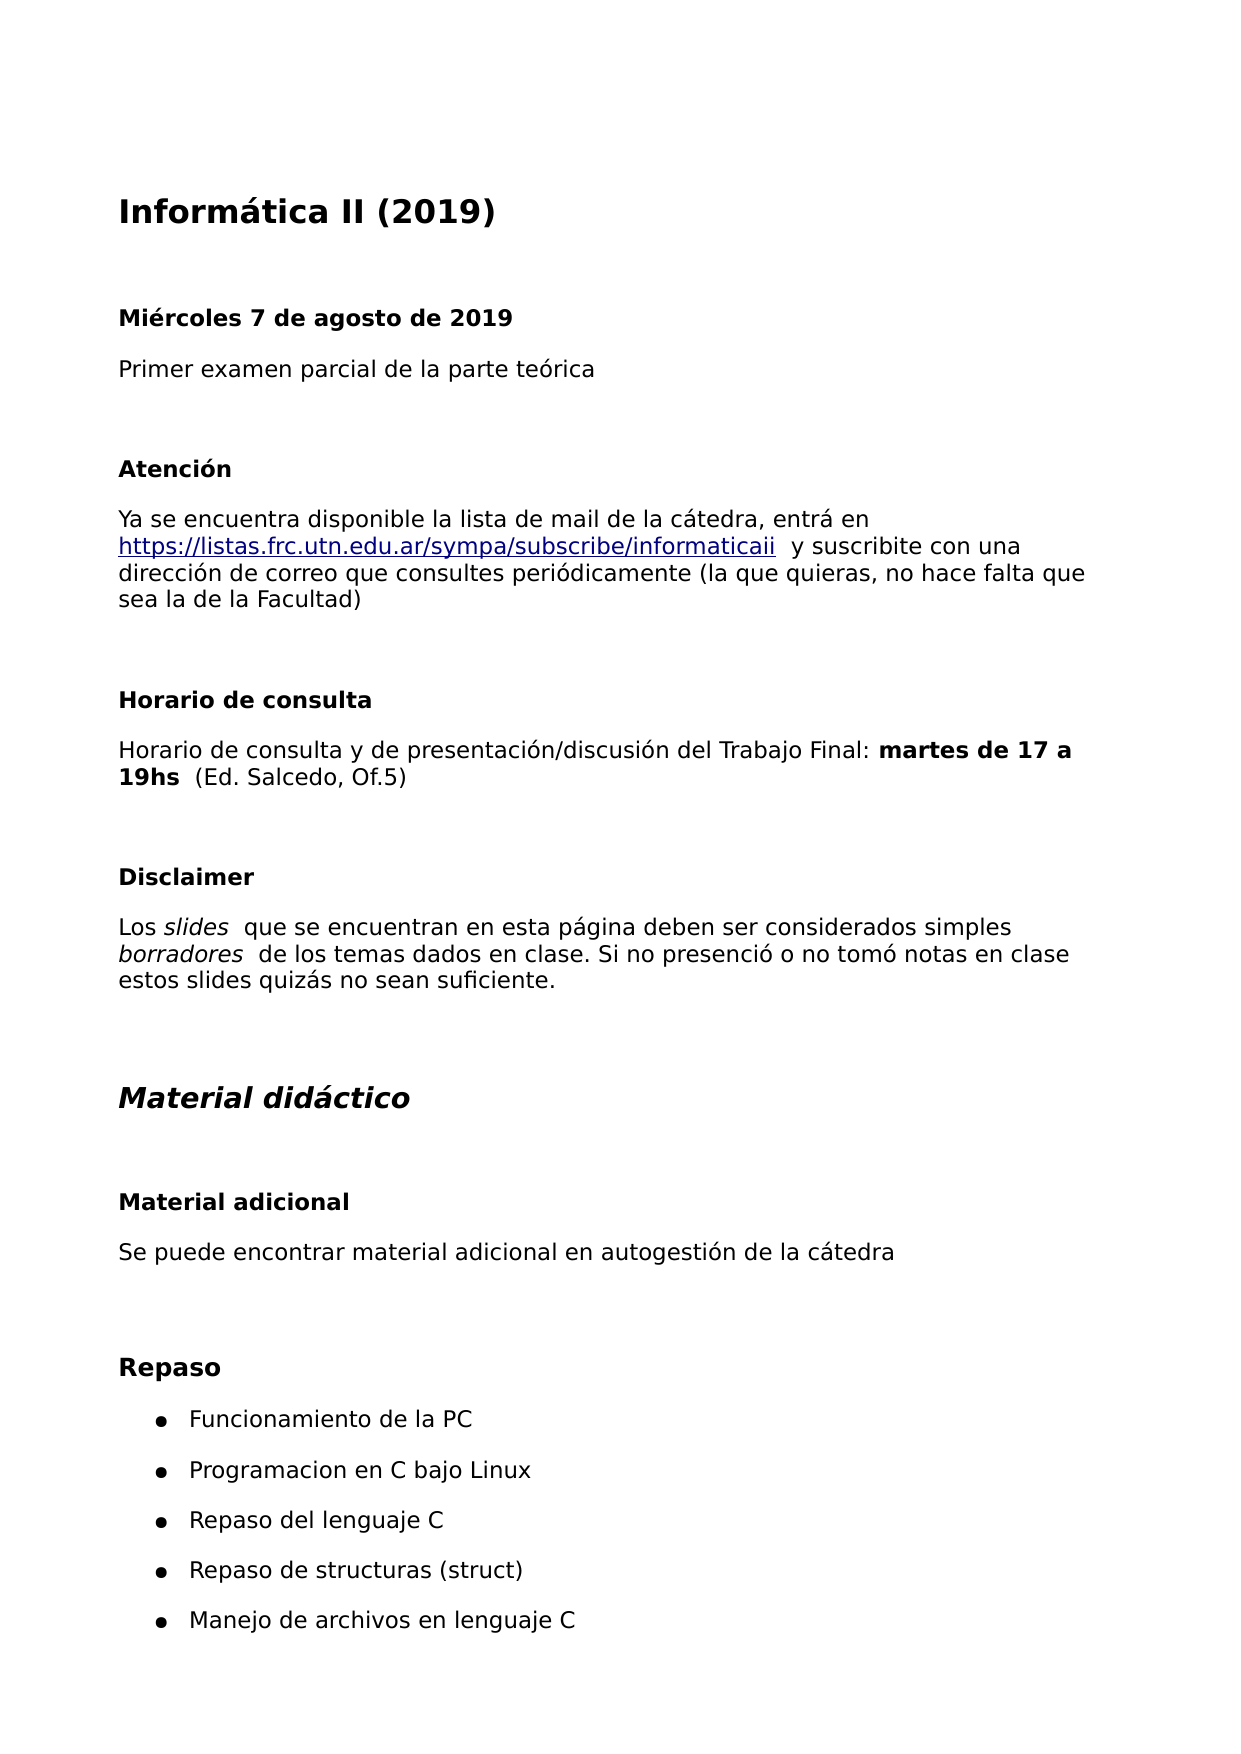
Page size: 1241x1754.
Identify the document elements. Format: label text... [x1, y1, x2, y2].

text Los slides que se encuentran en esta página deben ser considerados simples borradores de los temas dados en clase. Si no presenció o no tomó notas en clase estos slides quizás no sean suficiente. [118, 914, 1122, 994]
text Atención [118, 456, 1122, 483]
list Programacion en C bajo Linux [153, 1457, 1122, 1483]
subtitle Material didáctico [118, 1081, 1122, 1115]
list Repaso del lenguaje C [153, 1507, 1122, 1534]
text Miércoles 7 de agosto de 2019 [118, 306, 1122, 332]
text Horario de consulta [118, 687, 1122, 713]
text Se puede encontrar material adicional en autogestión de la cátedra [118, 1239, 1122, 1266]
list Manejo de archivos en lenguaje C [153, 1607, 1122, 1634]
list Funcionamiento de la PC [153, 1407, 1122, 1433]
list Repaso de structuras (struct) [153, 1557, 1122, 1584]
text Material adicional [118, 1189, 1122, 1216]
text Primer examen parcial de la parte teórica [118, 356, 1122, 382]
text Disclaimer [118, 864, 1122, 891]
subtitle Repaso [118, 1353, 1122, 1382]
text Horario de consulta y de presentación/discusión del Trabajo Final: martes de 17 a 19hs (Ed. Salcedo, Of.5) [118, 737, 1122, 790]
text Ya se encuentra disponible la lista de mail de la cátedra, entrá en https://listas.frc.utn.edu.ar/sympa/subscribe/informaticaii y suscribite con una dirección de correo que consultes periódicamente (la que quieras, no hace falta que sea la de la Facultad) [118, 506, 1122, 613]
subtitle Informática II (2019) [118, 193, 1122, 231]
